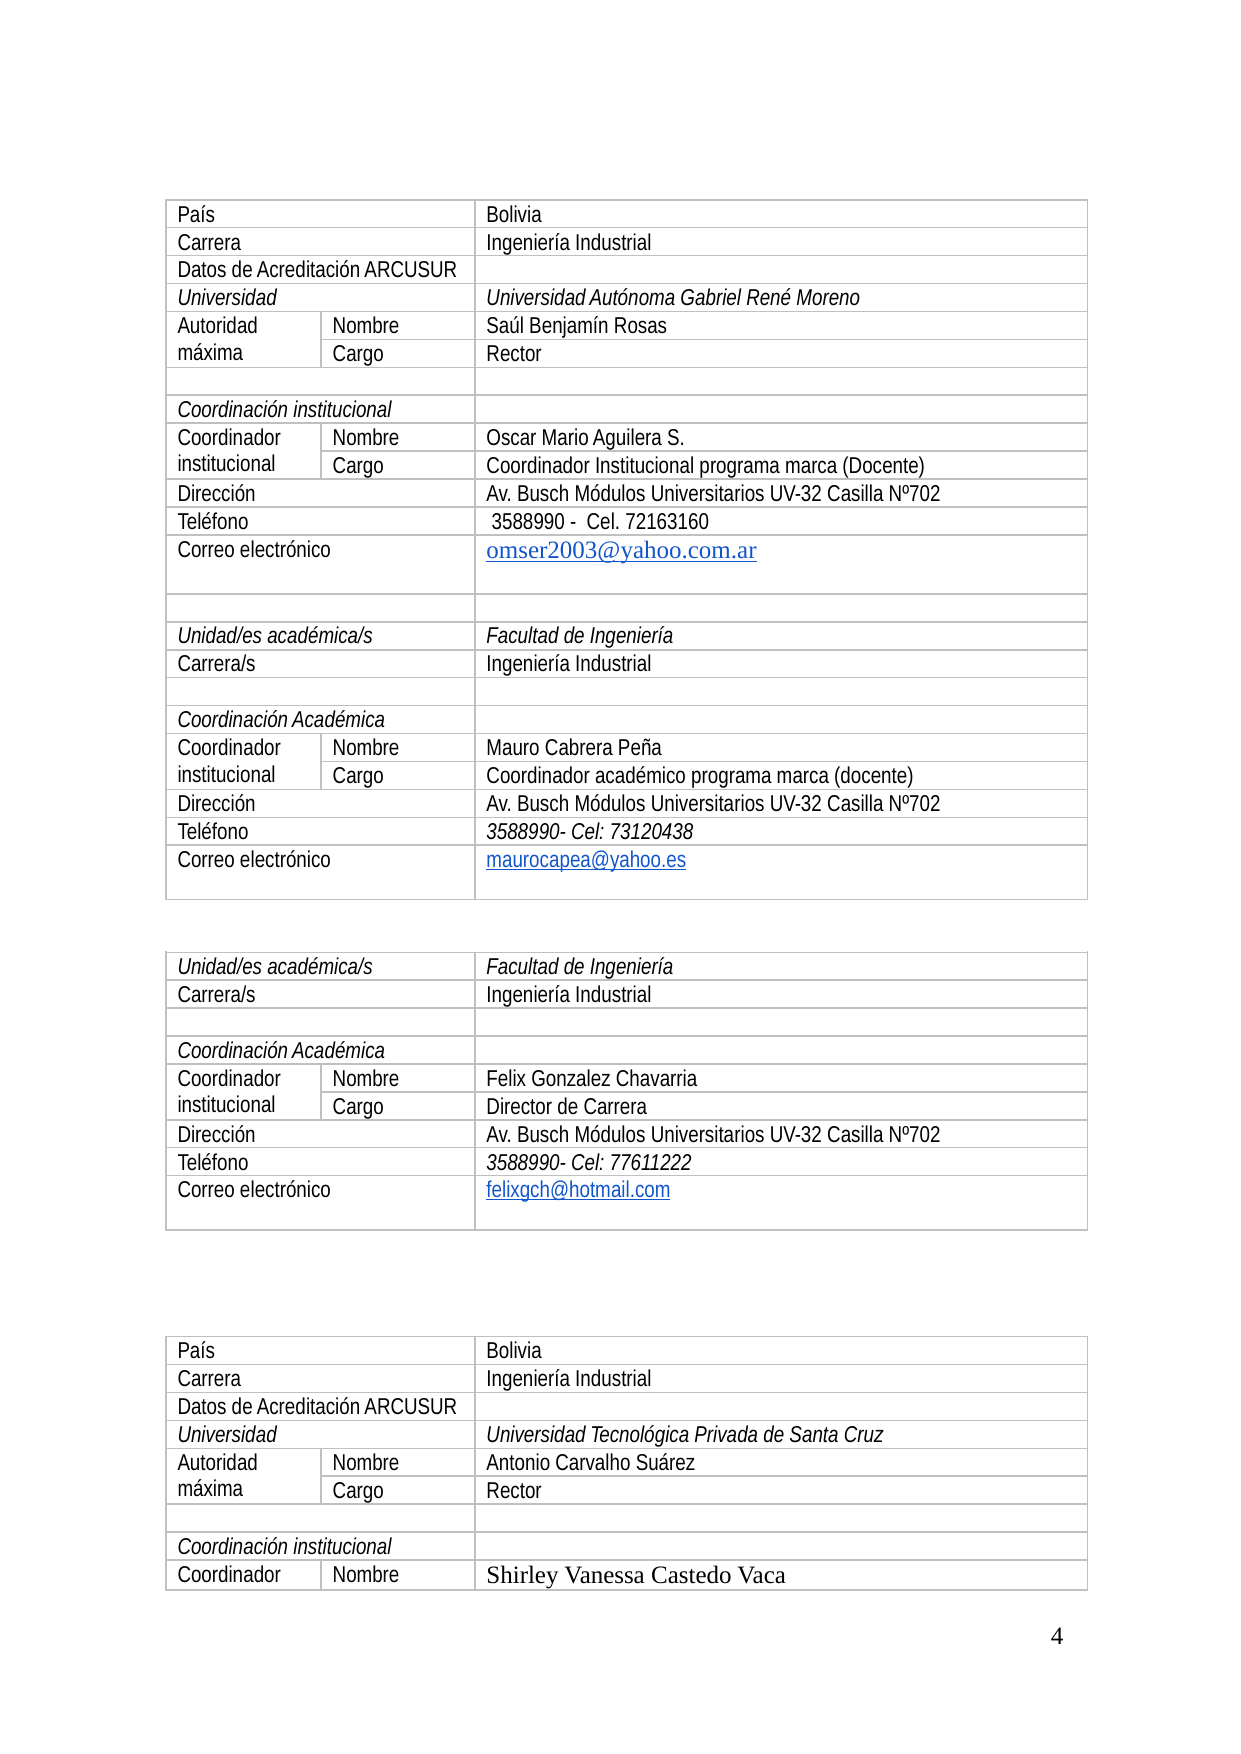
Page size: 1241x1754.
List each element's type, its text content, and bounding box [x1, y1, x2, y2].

table_cell Teléfono [167, 1148, 474, 1175]
table_cell Datos de Acreditación ARCUSUR [167, 1393, 474, 1419]
table_cell felixgch@hotmail.com [476, 1176, 1087, 1229]
table_cell Av. Busch Módulos Universitarios UV-32 Casilla Nº702 [476, 1121, 1087, 1147]
table_cell Coordinación Académica [167, 1037, 474, 1063]
table_cell [476, 678, 1087, 705]
table_cell Universidad Autónoma Gabriel René Moreno [476, 284, 1087, 311]
table_cell Correo electrónico [167, 846, 474, 898]
table_cell Rector [476, 1477, 1087, 1503]
table_cell Mauro Cabrera Peña [476, 734, 1087, 761]
table_cell Dirección [167, 1121, 474, 1147]
table_cell Coordinador [167, 1561, 320, 1589]
table_cell [476, 1505, 1087, 1531]
table_cell Shirley Vanessa Castedo Vaca [476, 1561, 1087, 1589]
table_cell Av. Busch Módulos Universitarios UV-32 Casilla Nº702 [476, 480, 1087, 506]
table_cell maurocapea@yahoo.es [476, 846, 1087, 898]
table_cell [476, 396, 1087, 422]
table_cell [476, 1037, 1087, 1063]
table_cell Unidad/es académica/s [167, 623, 474, 649]
table_cell Facultad de Ingeniería [476, 623, 1087, 649]
table_cell Coordinación Académica [167, 706, 474, 733]
table_cell Teléfono [167, 818, 474, 844]
table_cell Cargo [322, 762, 474, 788]
table_cell Coordinador institucional [167, 424, 320, 478]
table_header Unidad/es académica/s [167, 953, 474, 979]
table_cell Cargo [322, 340, 474, 366]
table_cell Nombre [322, 1561, 474, 1589]
table_cell Cargo [322, 1093, 474, 1119]
table_header Facultad de Ingeniería [476, 953, 1087, 979]
table_cell Ingeniería Industrial [476, 228, 1087, 255]
table_cell Cargo [322, 452, 474, 478]
table_cell [167, 1009, 474, 1035]
table_cell Coordinador institucional [167, 1065, 320, 1119]
table_cell Coordinación institucional [167, 396, 474, 422]
table_cell Correo electrónico [167, 1176, 474, 1229]
table_cell Carrera [167, 1365, 474, 1392]
table_cell [476, 595, 1087, 621]
table_cell 3588990- Cel: 73120438 [476, 818, 1087, 844]
table_cell Autoridad máxima [167, 1449, 320, 1503]
table_cell [476, 706, 1087, 733]
table_cell Coordinación institucional [167, 1533, 474, 1559]
table_cell Nombre [322, 1449, 474, 1475]
table_cell Rector [476, 340, 1087, 366]
table_cell Universidad [167, 1421, 474, 1447]
table_cell Carrera [167, 228, 474, 255]
table_cell 3588990- Cel: 77611222 [476, 1148, 1087, 1175]
table_cell Felix Gonzalez Chavarria [476, 1065, 1087, 1091]
table_cell Dirección [167, 480, 474, 506]
table_cell Dirección [167, 790, 474, 816]
table_cell Antonio Carvalho Suárez [476, 1449, 1087, 1475]
table_cell Cargo [322, 1477, 474, 1503]
table_cell [476, 1393, 1087, 1419]
table_cell Teléfono [167, 508, 474, 534]
table_cell Nombre [322, 1065, 474, 1091]
table_cell Coordinador institucional [167, 734, 320, 788]
table_cell 3588990 - Cel. 72163160 [476, 508, 1087, 534]
table_cell Correo electrónico [167, 536, 474, 593]
table_cell omser2003@yahoo.com.ar [476, 536, 1087, 593]
table_cell Coordinador académico programa marca (docente) [476, 762, 1087, 788]
table_cell Autoridad máxima [167, 312, 320, 366]
table_cell [167, 368, 474, 394]
table_cell Director de Carrera [476, 1093, 1087, 1119]
table_cell Ingeniería Industrial [476, 651, 1087, 677]
table_cell [476, 368, 1087, 394]
table_cell [476, 1009, 1087, 1035]
table_header Bolivia [476, 1337, 1087, 1364]
table_cell [167, 1505, 474, 1531]
table_cell Ingeniería Industrial [476, 981, 1087, 1007]
table_cell [476, 1533, 1087, 1559]
table_cell Av. Busch Módulos Universitarios UV-32 Casilla Nº702 [476, 790, 1087, 816]
table_cell Oscar Mario Aguilera S. [476, 424, 1087, 450]
table_cell Ingeniería Industrial [476, 1365, 1087, 1392]
table_cell Nombre [322, 312, 474, 338]
table_cell Datos de Acreditación ARCUSUR [167, 256, 474, 283]
table_cell Coordinador Institucional programa marca (Docente) [476, 452, 1087, 478]
table_cell Carrera/s [167, 651, 474, 677]
table_header País [167, 201, 474, 227]
table_cell Nombre [322, 424, 474, 450]
table_cell [476, 256, 1087, 283]
table_header Bolivia [476, 201, 1087, 227]
table_cell Universidad [167, 284, 474, 311]
table_cell [167, 678, 474, 705]
table_cell Universidad Tecnológica Privada de Santa Cruz [476, 1421, 1087, 1447]
table_cell Saúl Benjamín Rosas [476, 312, 1087, 338]
table_cell Nombre [322, 734, 474, 761]
table_header País [167, 1337, 474, 1364]
table_cell [167, 595, 474, 621]
table_cell Carrera/s [167, 981, 474, 1007]
